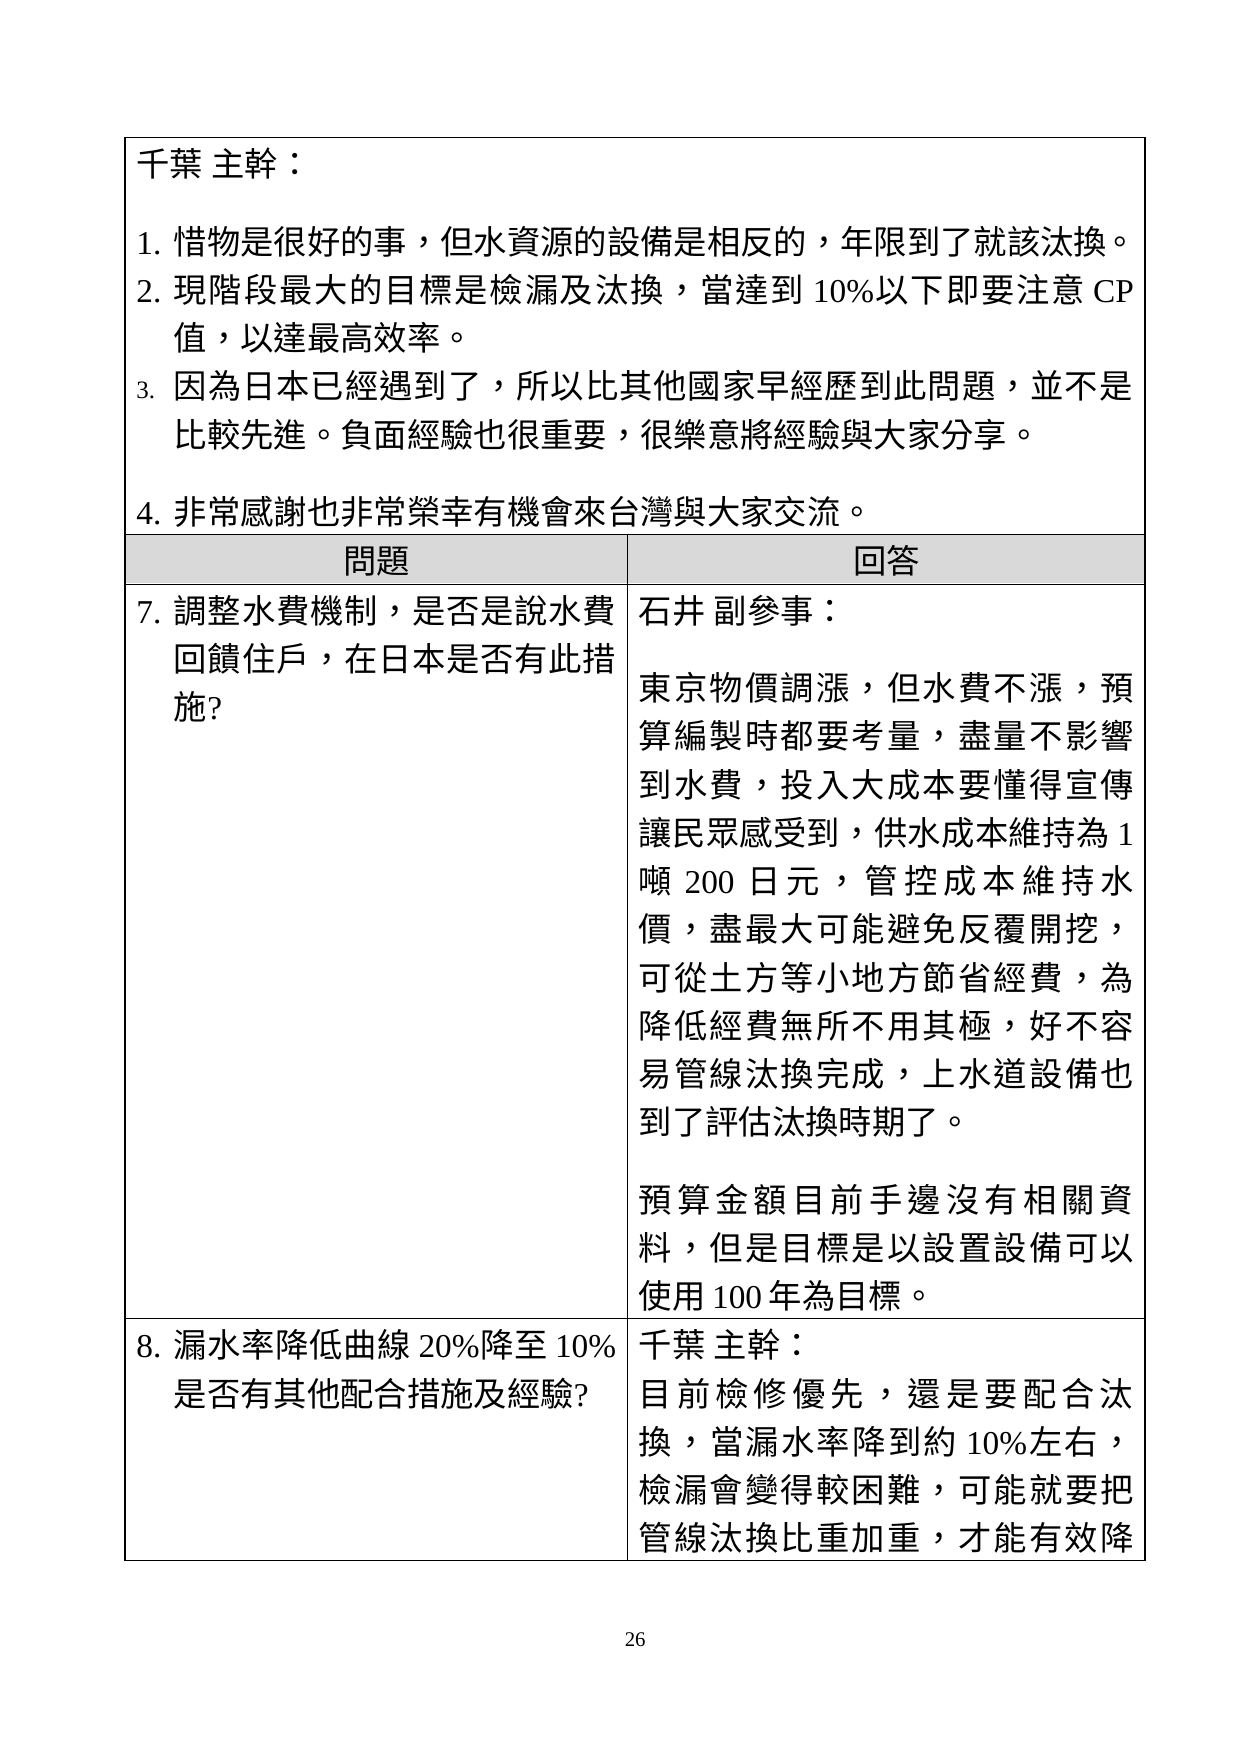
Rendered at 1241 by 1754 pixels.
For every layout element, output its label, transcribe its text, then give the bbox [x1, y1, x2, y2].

table_cell 石井 副參事： 東京物價調漲，但水費不漲，預算編製時都要考量，盡量不影響到水費，投入大成本要懂得宣傳讓民眾感受到，供水成本維持為1噸200日元，管控成本維持水價，盡最大可能避免反覆開挖，可從土方等小地方節省經費，為降低經費無所不用其極，好不容易管線汰換完成，上水道設備也到了評估汰換時期了。 預算金額目前手邊沒有相關資料，但是目標是以設置設備可以使用100年為目標。 [628, 585, 1144, 1318]
table_cell 千葉 主幹： 惜物是很好的事，但水資源的設備是相反的，年限到了就該汰換。 現階段最大的目標是檢漏及汰換，當達到10%以下即要注意CP值，以達最高效率。 因為日本已經遇到了，所以比其他國家早經歷到此問題，並不是比較先進。負面經驗也很重要，很樂意將經驗與大家分享。 非常感謝也非常榮幸有機會來台灣與大家交流。 [126, 138, 1144, 534]
table_cell 千葉 主幹： 目前檢修優先，還是要配合汰換，當漏水率降到約10%左右，檢漏會變得較困難，可能就要把管線汰換比重加重，才能有效降 [628, 1319, 1144, 1560]
table_cell 調整水費機制，是否是說水費回饋住戶，在日本是否有此措施? [126, 585, 627, 1318]
table_cell 漏水率降低曲線20%降至10%是否有其他配合措施及經驗? [126, 1319, 627, 1560]
table_cell 回答 [628, 535, 1144, 583]
table_cell 問題 [126, 535, 627, 583]
